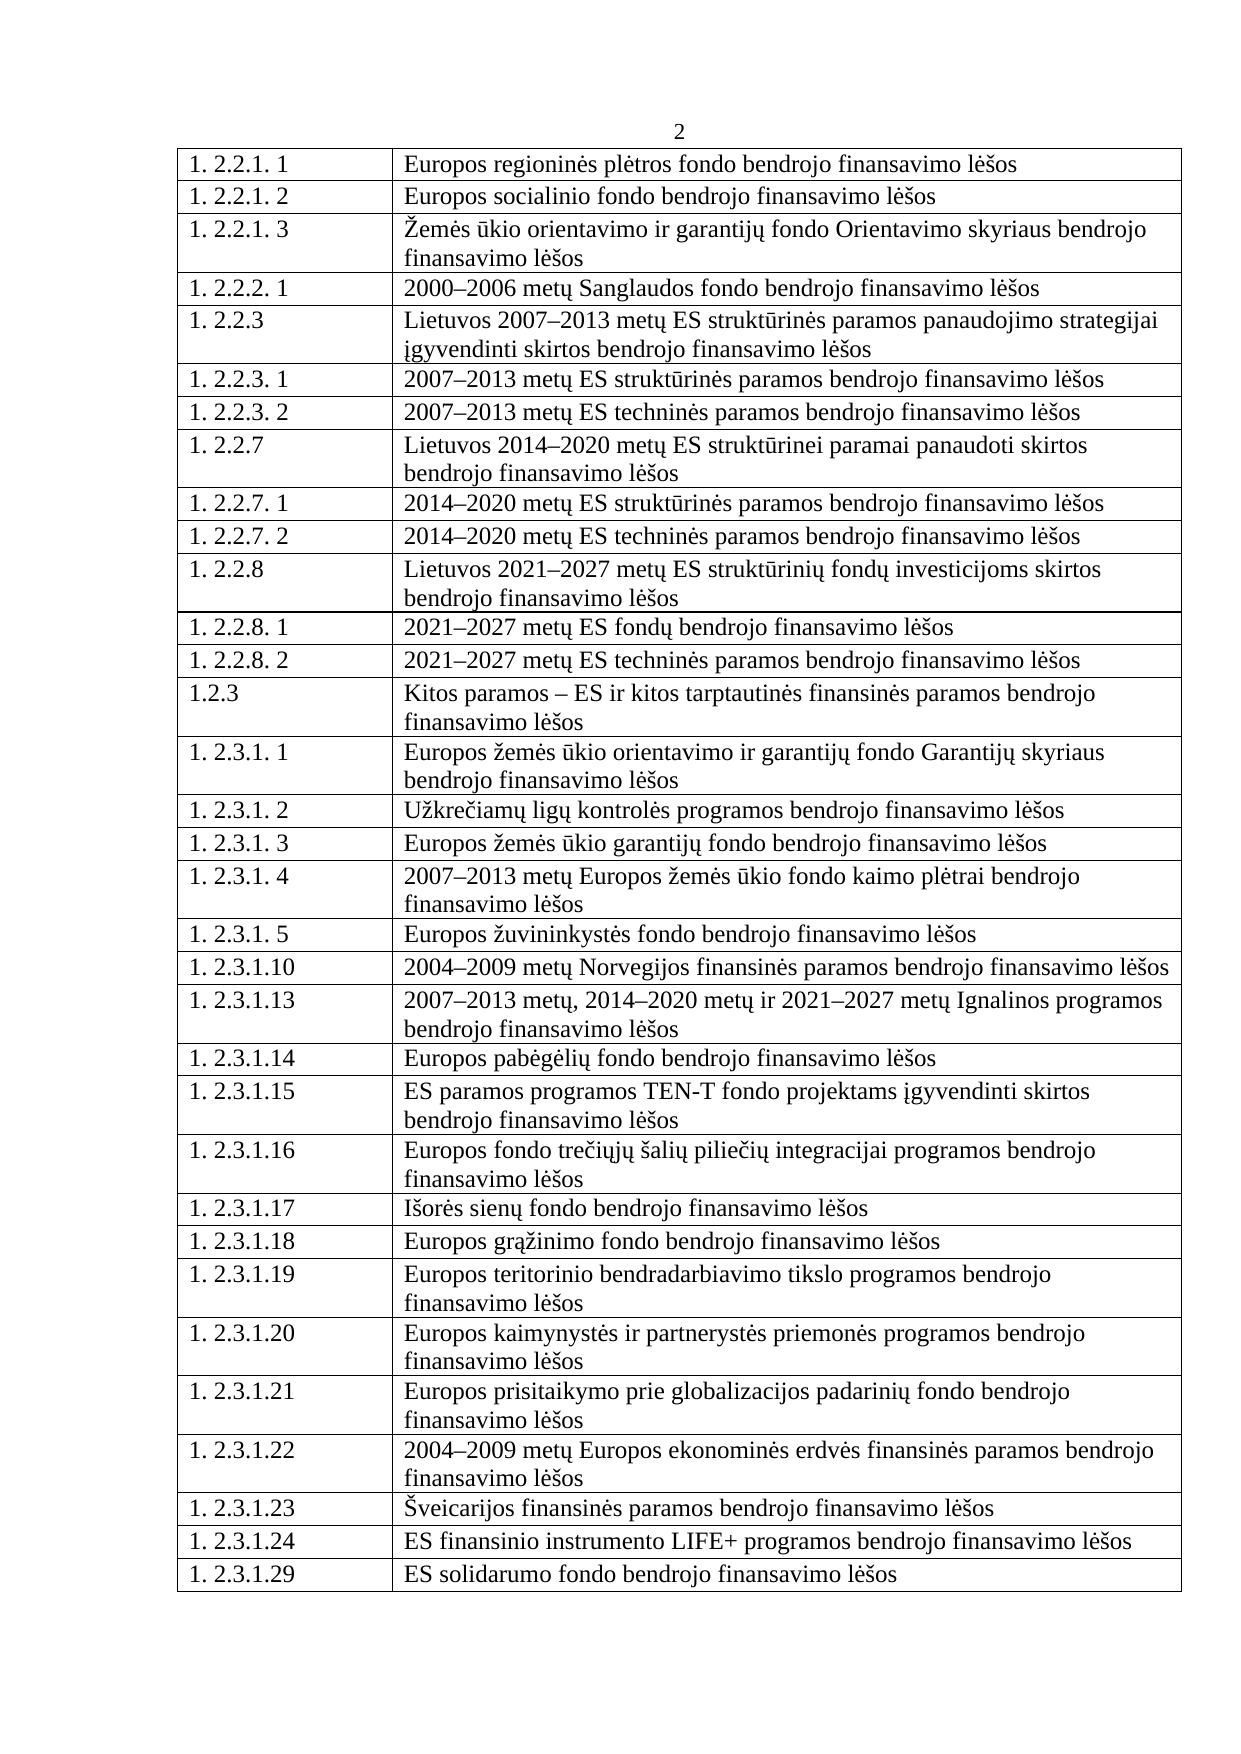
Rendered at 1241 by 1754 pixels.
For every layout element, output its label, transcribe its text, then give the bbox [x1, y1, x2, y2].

table_cell Žemės ūkio orientavimo ir garantijų fondo Orientavimo skyriaus bendrojo finansavimo lėšos [393, 214, 1181, 272]
table_cell 1. 2.3.1. 2 [178, 795, 392, 827]
table_cell 1. 2.3.1.19 [178, 1259, 392, 1317]
table_cell Lietuvos 2021–2027 metų ES struktūrinių fondų investicijoms skirtos bendrojo finansavimo lėšos [393, 554, 1181, 611]
table_cell Europos fondo trečiųjų šalių piliečių integracijai programos bendrojo finansavimo lėšos [393, 1135, 1181, 1192]
table_cell Europos teritorinio bendradarbiavimo tikslo programos bendrojo finansavimo lėšos [393, 1259, 1181, 1317]
table_cell 2021–2027 metų ES techninės paramos bendrojo finansavimo lėšos [393, 645, 1181, 677]
table_cell 1. 2.2.8. 2 [178, 645, 392, 677]
table_cell ES solidarumo fondo bendrojo finansavimo lėšos [393, 1559, 1181, 1591]
table_cell Kitos paramos – ES ir kitos tarptautinės finansinės paramos bendrojo finansavimo lėšos [393, 678, 1181, 736]
table_cell 1. 2.3.1.22 [178, 1435, 392, 1492]
table_cell 1.2.3 [178, 678, 392, 736]
table_cell 2007–2013 metų Europos žemės ūkio fondo kaimo plėtrai bendrojo finansavimo lėšos [393, 861, 1181, 918]
table_cell Europos prisitaikymo prie globalizacijos padarinių fondo bendrojo finansavimo lėšos [393, 1376, 1181, 1434]
table_cell 1. 2.2.8 [178, 554, 392, 611]
table_cell 1. 2.3.1.18 [178, 1226, 392, 1258]
table_cell 1. 2.3.1.14 [178, 1044, 392, 1075]
table_cell Išorės sienų fondo bendrojo finansavimo lėšos [393, 1194, 1181, 1225]
table_cell 1. 2.2.1. 3 [178, 214, 392, 272]
table_cell 1. 2.3.1. 3 [178, 828, 392, 860]
table_cell Europos socialinio fondo bendrojo finansavimo lėšos [393, 181, 1181, 213]
table_cell 1. 2.2.7 [178, 430, 392, 487]
table_cell ES paramos programos TEN-T fondo projektams įgyvendinti skirtos bendrojo finansavimo lėšos [393, 1076, 1181, 1134]
table_cell Europos regioninės plėtros fondo bendrojo finansavimo lėšos [393, 149, 1181, 180]
table_cell 1. 2.3.1.21 [178, 1376, 392, 1434]
table_cell 2000–2006 metų Sanglaudos fondo bendrojo finansavimo lėšos [393, 273, 1181, 304]
table_cell 1. 2.3.1.17 [178, 1194, 392, 1225]
table_cell 1. 2.3.1.24 [178, 1526, 392, 1558]
table_cell 1. 2.2.3 [178, 306, 392, 363]
table_cell Europos kaimynystės ir partnerystės priemonės programos bendrojo finansavimo lėšos [393, 1318, 1181, 1375]
table_cell 1. 2.2.3. 1 [178, 364, 392, 396]
table_cell 1. 2.2.1. 1 [178, 149, 392, 180]
table_cell 2007–2013 metų, 2014–2020 metų ir 2021–2027 metų Ignalinos programos bendrojo finansavimo lėšos [393, 985, 1181, 1042]
table_cell 1. 2.3.1. 1 [178, 737, 392, 794]
table_cell 2007–2013 metų ES techninės paramos bendrojo finansavimo lėšos [393, 397, 1181, 429]
table_cell Europos žuvininkystės fondo bendrojo finansavimo lėšos [393, 919, 1181, 951]
table_cell 1. 2.3.1. 5 [178, 919, 392, 951]
table_cell 1. 2.2.7. 1 [178, 488, 392, 520]
table_cell 1. 2.2.2. 1 [178, 273, 392, 304]
table_cell 1. 2.3.1.20 [178, 1318, 392, 1375]
table_cell ES finansinio instrumento LIFE+ programos bendrojo finansavimo lėšos [393, 1526, 1181, 1558]
table_cell 2014–2020 metų ES techninės paramos bendrojo finansavimo lėšos [393, 521, 1181, 553]
table_cell 1. 2.3.1.16 [178, 1135, 392, 1192]
table_cell Europos žemės ūkio garantijų fondo bendrojo finansavimo lėšos [393, 828, 1181, 860]
table_cell Šveicarijos finansinės paramos bendrojo finansavimo lėšos [393, 1493, 1181, 1525]
table_cell Lietuvos 2007–2013 metų ES struktūrinės paramos panaudojimo strategijai įgyvendinti skirtos bendrojo finansavimo lėšos [393, 306, 1181, 363]
table_cell Lietuvos 2014–2020 metų ES struktūrinei paramai panaudoti skirtos bendrojo finansavimo lėšos [393, 430, 1181, 487]
table_cell 1. 2.2.8. 1 [178, 613, 392, 644]
table_cell Užkrečiamų ligų kontrolės programos bendrojo finansavimo lėšos [393, 795, 1181, 827]
table_cell 1. 2.2.1. 2 [178, 181, 392, 213]
table_cell 1. 2.3.1.29 [178, 1559, 392, 1591]
table_cell 1. 2.3.1.15 [178, 1076, 392, 1134]
table_cell Europos grąžinimo fondo bendrojo finansavimo lėšos [393, 1226, 1181, 1258]
table_cell Europos pabėgėlių fondo bendrojo finansavimo lėšos [393, 1044, 1181, 1075]
table_cell 2004–2009 metų Europos ekonominės erdvės finansinės paramos bendrojo finansavimo lėšos [393, 1435, 1181, 1492]
table_cell 1. 2.3.1. 4 [178, 861, 392, 918]
table_cell 1. 2.2.3. 2 [178, 397, 392, 429]
table_cell 2007–2013 metų ES struktūrinės paramos bendrojo finansavimo lėšos [393, 364, 1181, 396]
table_cell 1. 2.2.7. 2 [178, 521, 392, 553]
table_cell Europos žemės ūkio orientavimo ir garantijų fondo Garantijų skyriaus bendrojo finansavimo lėšos [393, 737, 1181, 794]
table_cell 2014–2020 metų ES struktūrinės paramos bendrojo finansavimo lėšos [393, 488, 1181, 520]
table_cell 1. 2.3.1.10 [178, 952, 392, 984]
table_cell 2021–2027 metų ES fondų bendrojo finansavimo lėšos [393, 613, 1181, 644]
table_cell 1. 2.3.1.13 [178, 985, 392, 1042]
table_cell 1. 2.3.1.23 [178, 1493, 392, 1525]
table_cell 2004–2009 metų Norvegijos finansinės paramos bendrojo finansavimo lėšos [393, 952, 1181, 984]
